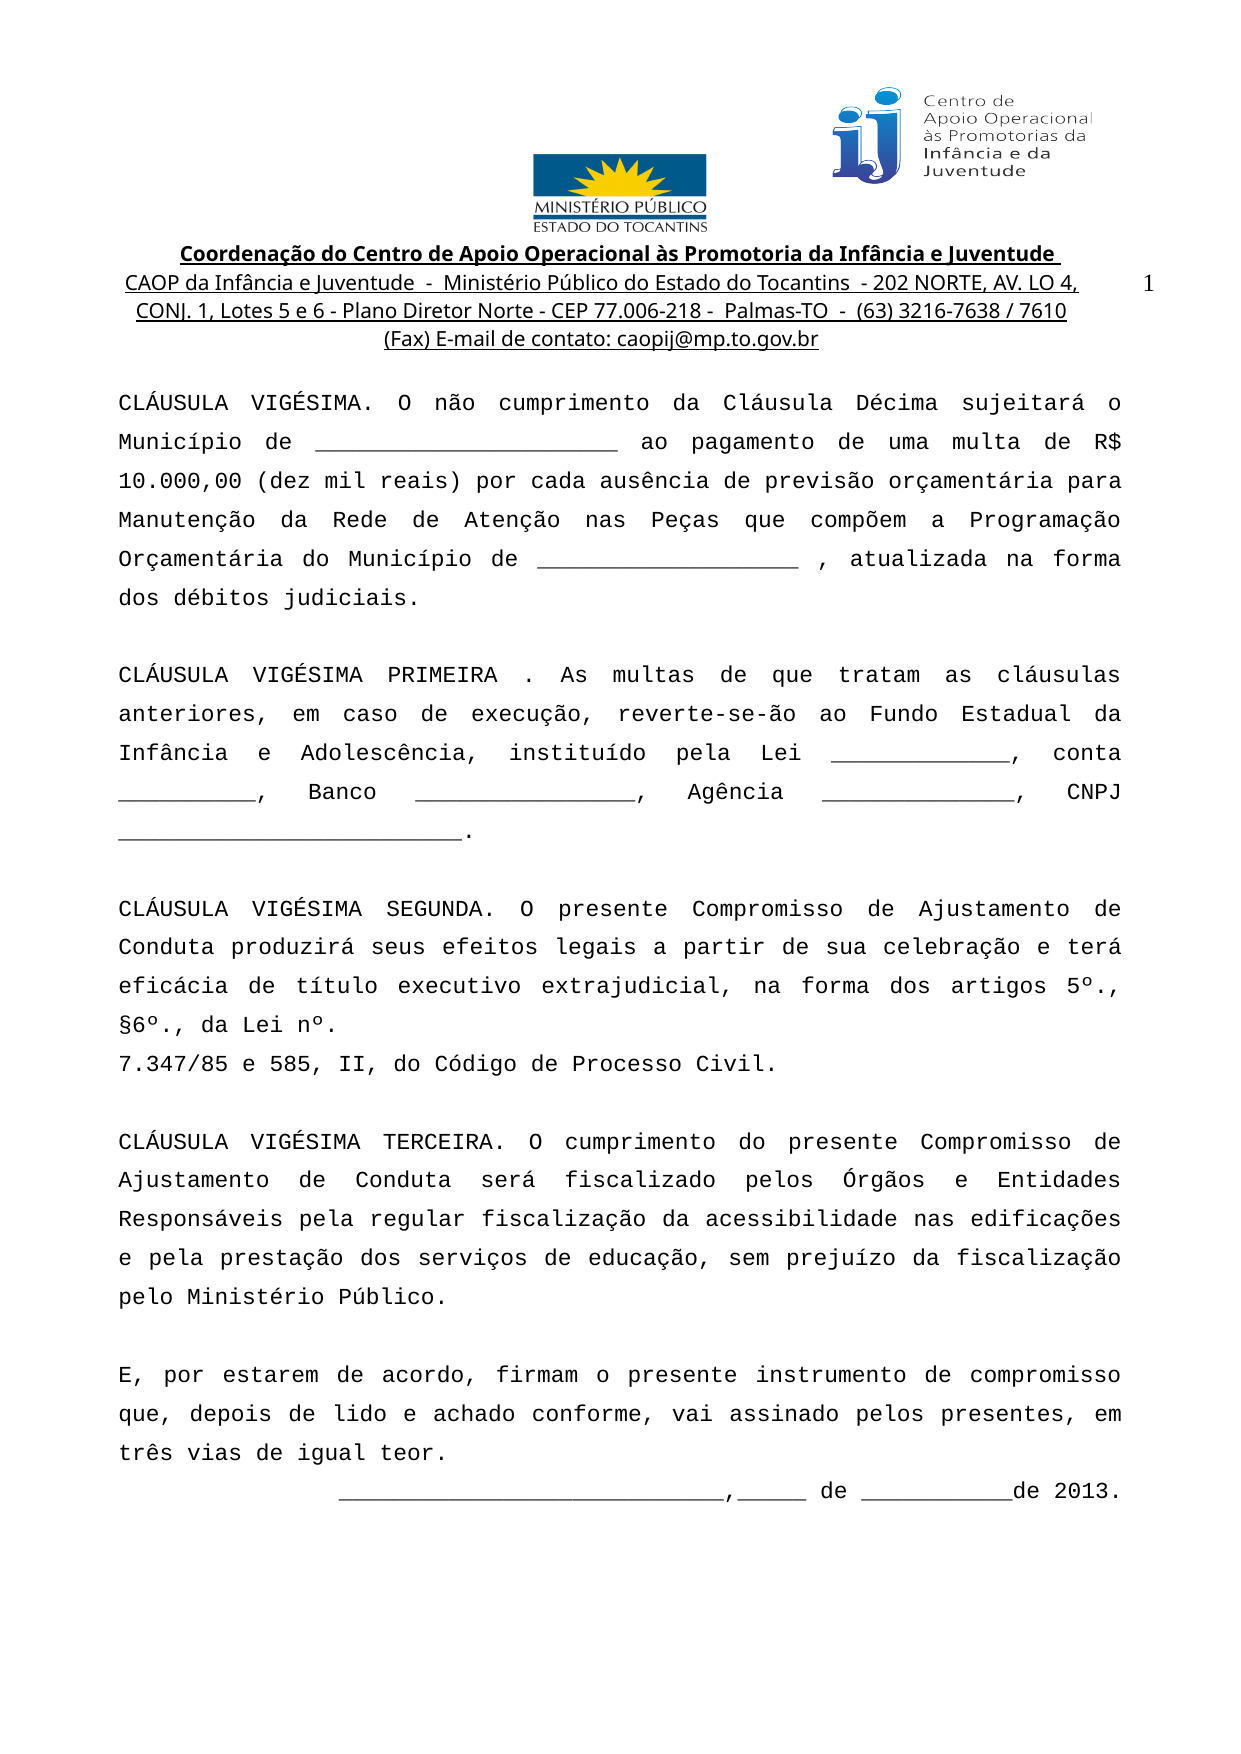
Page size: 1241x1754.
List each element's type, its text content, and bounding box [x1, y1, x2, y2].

text CLÁUSULA VIGÉSIMA PRIMEIRA . As multas de que tratam as cláusulas anteriores, em caso de execução, reverte-se-ão ao Fundo Estadual da Infância e Adolescência, instituído pela Lei _____________, conta __________, Banco ________________, Agência ______________, CNPJ _________________________. [118, 664, 1122, 845]
picture [533, 154, 707, 232]
text ____________________________,_____ de ___________de 2013. [118, 1480, 1122, 1506]
text CLÁUSULA VIGÉSIMA. O não cumprimento da Cláusula Décima sujeitará o Município de ______________________ ao pagamento de uma multa de R$ 10.000,00 (dez mil reais) por cada ausência de previsão orçamentária para Manutenção da Rede de Atenção nas Peças que compõem a Programação Orçamentária do Município de ___________________ , atualizada na forma dos débitos judiciais. [118, 392, 1122, 612]
text E, por estarem de acordo, firmam o presente instrumento de compromisso que, depois de lido e achado conforme, vai assinado pelos presentes, em três vias de igual teor. [118, 1363, 1122, 1467]
picture [832, 87, 1092, 184]
text CLÁUSULA VIGÉSIMA TERCEIRA. O cumprimento do presente Compromisso de Ajustamento de Conduta será fiscalizado pelos Órgãos e Entidades Responsáveis pela regular fiscalização da acessibilidade nas edificações e pela prestação dos serviços de educação, sem prejuízo da fiscalização pelo Ministério Público. [118, 1130, 1122, 1311]
text 7.347/85 e 585, II, do Código de Processo Civil. [118, 1052, 1122, 1078]
text CLÁUSULA VIGÉSIMA SEGUNDA. O presente Compromisso de Ajustamento de Conduta produzirá seus efeitos legais a partir de sua celebração e terá eficácia de título executivo extrajudicial, na forma dos artigos 5º., §6º., da Lei nº. [118, 897, 1122, 1039]
